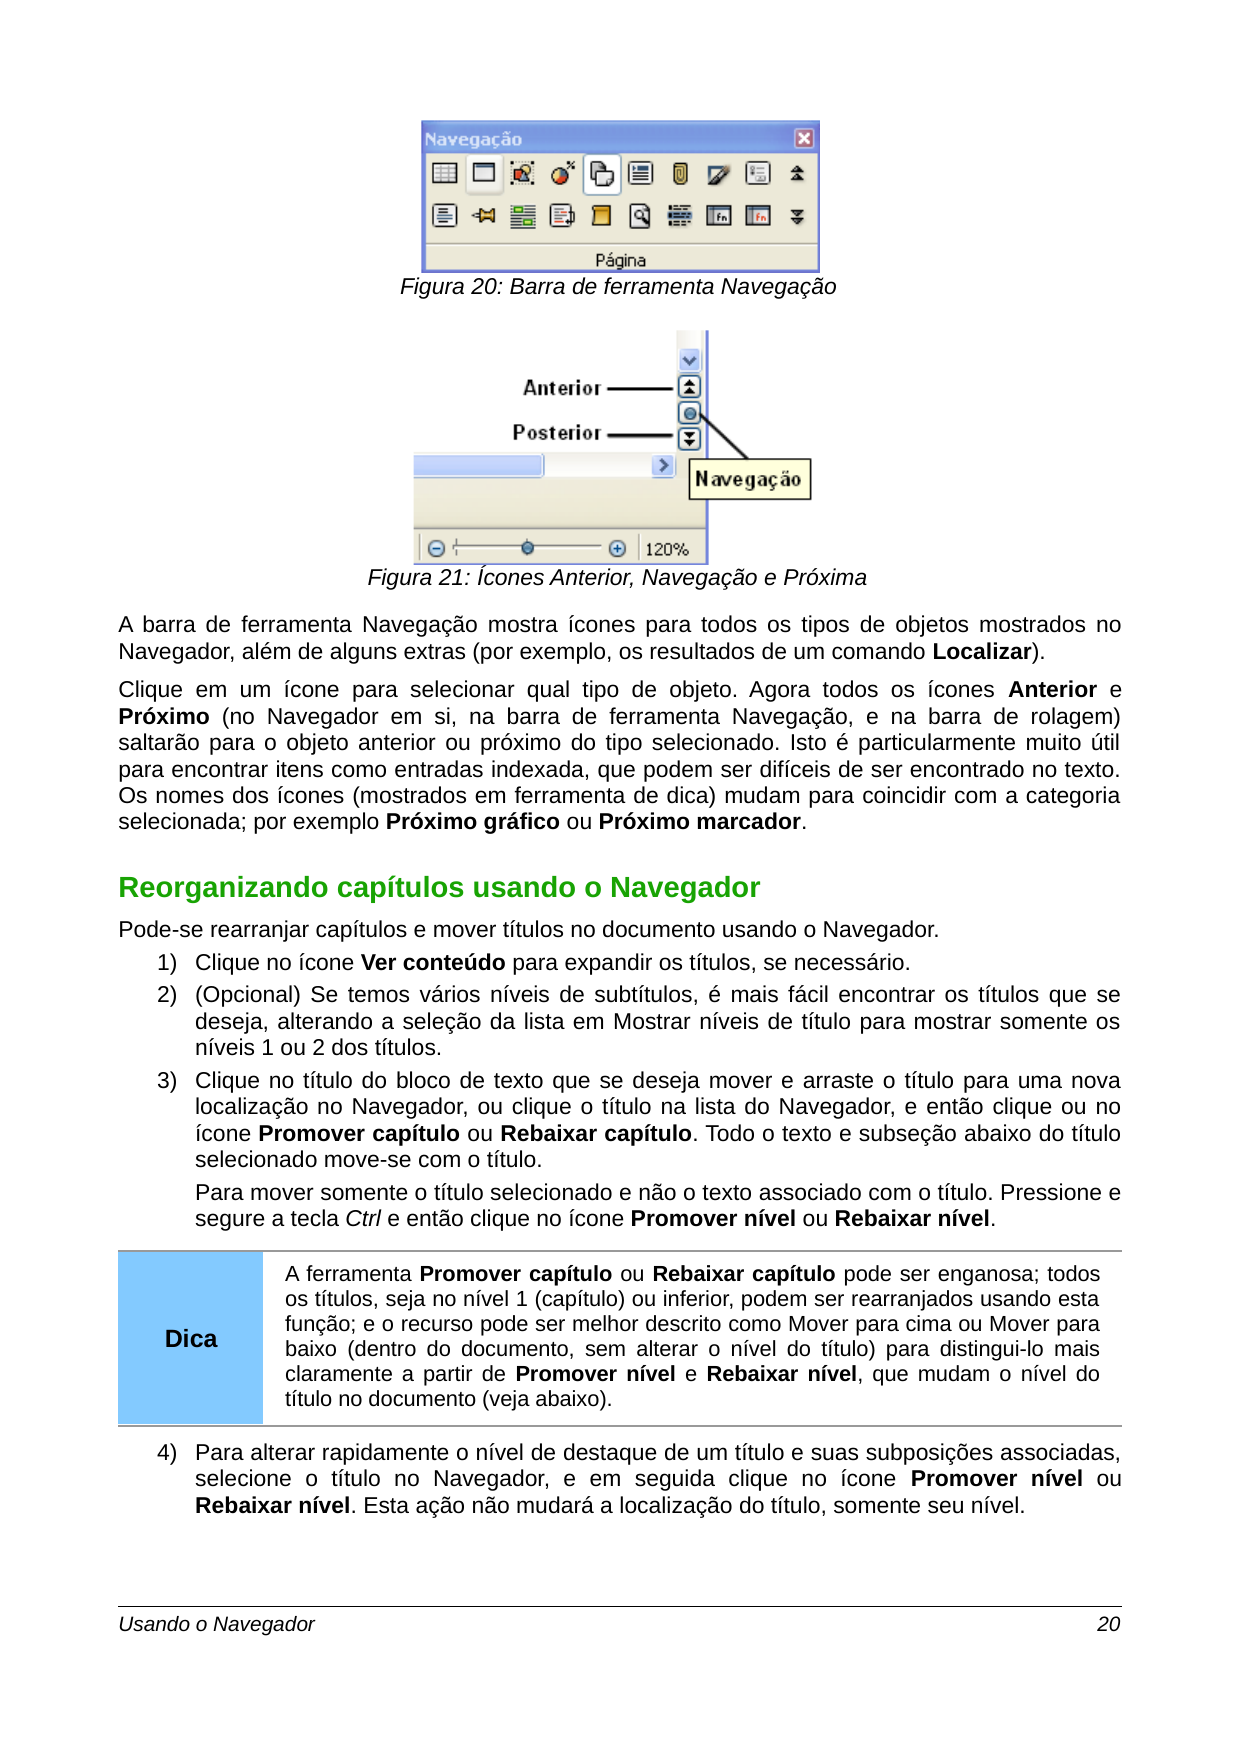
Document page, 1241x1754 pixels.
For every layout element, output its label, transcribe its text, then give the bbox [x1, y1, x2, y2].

text Clique em um ícone para selecionar qual tipo de objeto. Agora todos os ícones Anterior e Próximo (no Navegador em si, na barra de ferramenta Navegação, e na barra de rolagem) saltarão para o objeto anterior ou próximo do tipo selecionado. Isto é particularmente muito útil para encontrar itens como entradas indexada, que podem ser difíceis de ser encontrado no texto. Os nomes dos ícones (mostrados em ferramenta de dica) mudam para coincidir com a categoria selecionada; por exemplo Próximo gráfico ou Próximo marcador. [118, 676, 1122, 834]
table_header Dica [118, 1252, 263, 1424]
text Figura 21: Ícones Anterior, Navegação e Próxima [367, 328, 873, 591]
list Pode-se rearranjar capítulos e mover títulos no documento usando o Navegador. [118, 916, 1122, 942]
table_header A ferramenta Promover capítulo ou Rebaixar capítulo pode ser enganosa; todos os títulos, seja no nível 1 (capítulo) ou inferior, podem ser rearranjados usando esta função; e o recurso pode ser melhor descrito como Mover para cima ou Mover para baixo (dentro do documento, sem alterar o nível do título) para distingui-lo mais claramente a partir de Promover nível e Rebaixar nível, que mudam o nível do título no documento (veja abaixo). [264, 1252, 1122, 1424]
subtitle Reorganizando capítulos usando o Navegador [118, 870, 1122, 904]
list Para mover somente o título selecionado e não o texto associado com o título. Pressione e segure a tecla Ctrl e então clique no ícone Promover nível ou Rebaixar nível. [195, 1178, 1122, 1231]
picture [420, 120, 820, 273]
text A barra de ferramenta Navegação mostra ícones para todos os tipos de objetos mostrados no Navegador, além de alguns extras (por exemplo, os resultados de um comando Localizar). [118, 611, 1122, 664]
list Clique no título do bloco de texto que se deseja mover e arraste o título para uma nova localização no Navegador, ou clique o título na lista do Navegador, e então clique ou no ícone Promover capítulo ou Rebaixar capítulo. Todo o texto e subseção abaixo do título selecionado move-se com o título. [177, 1067, 1122, 1172]
list Clique no ícone Ver conteúdo para expandir os títulos, se necessário. [177, 949, 1122, 975]
text Figura 20: Barra de ferramenta Navegação [400, 118, 840, 299]
list (Opcional) Se temos vários níveis de subtítulos, é mais fácil encontrar os títulos que se deseja, alterando a seleção da lista em Mostrar níveis de título para mostrar somente os níveis 1 ou 2 dos títulos. [177, 981, 1122, 1061]
picture [413, 329, 827, 565]
list Para alterar rapidamente o nível de destaque de um título e suas subposições associadas, selecione o título no Navegador, e em seguida clique no ícone Promover nível ou Rebaixar nível. Esta ação não mudará a localização do título, somente seu nível. [177, 1439, 1122, 1518]
